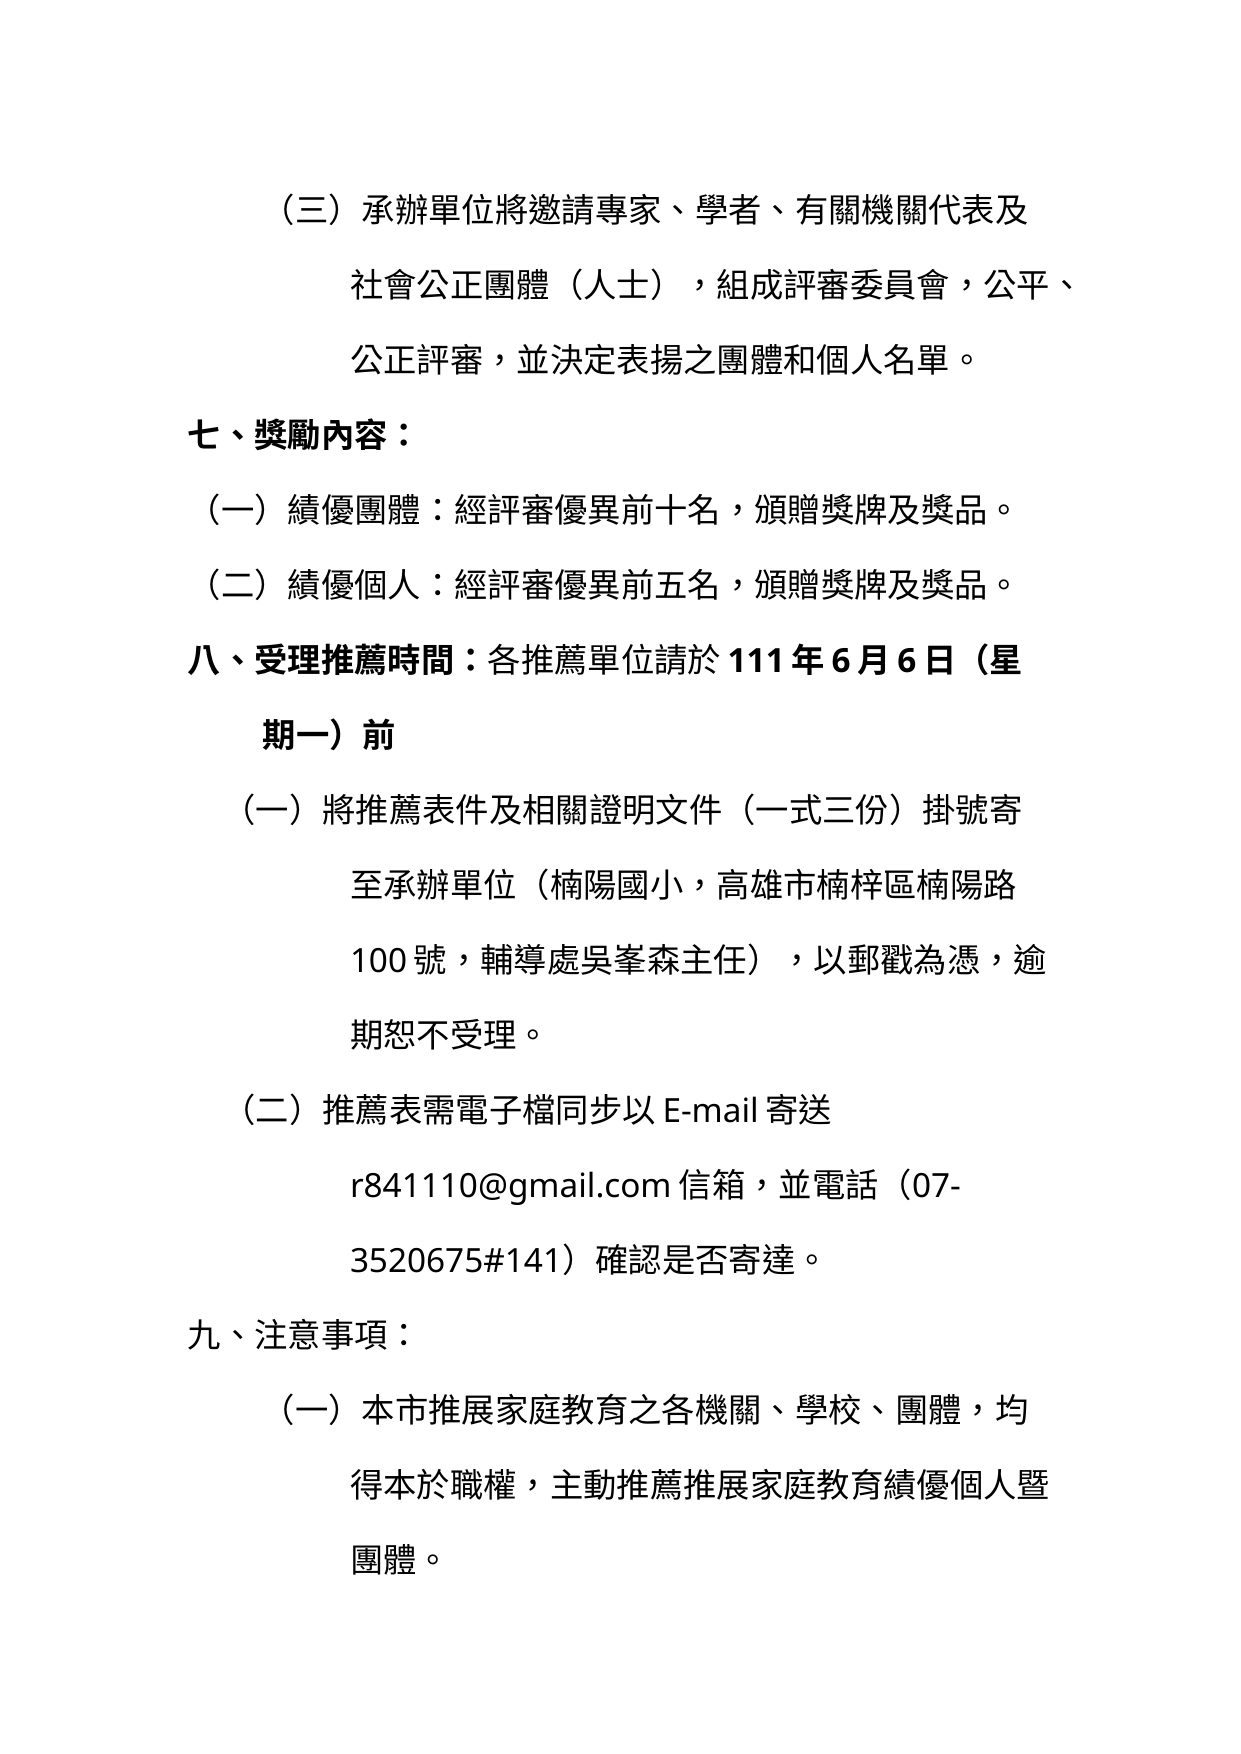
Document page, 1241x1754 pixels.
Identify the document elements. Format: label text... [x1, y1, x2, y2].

text （一）績優團體：經評審優異前十名，頒贈獎牌及獎品。 [187, 464, 1053, 539]
text （二）推薦表需電子檔同步以E-mail寄送r841110@gmail.com信箱，並電話（07-3520675#141）確認是否寄達。 [187, 1064, 1053, 1289]
text （二）績優個人：經評審優異前五名，頒贈獎牌及獎品。 [187, 539, 1053, 614]
text （一）本市推展家庭教育之各機關、學校、團體，均得本於職權，主動推薦推展家庭教育績優個人暨團體。 [261, 1364, 1053, 1589]
text 八、受理推薦時間：各推薦單位請於111年6月6日（星期一）前 [187, 614, 1053, 764]
text （三）承辦單位將邀請專家、學者、有關機關代表及社會公正團體（人士），組成評審委員會，公平、公正評審，並決定表揚之團體和個人名單。 [261, 164, 1053, 389]
text 七、獎勵內容： [187, 389, 1053, 464]
text （一）將推薦表件及相關證明文件（一式三份）掛號寄 至承辦單位（楠陽國小，高雄市楠梓區楠陽路100號，輔導處吳峯森主任），以郵戳為憑，逾期恕不受理。 [187, 764, 1053, 1064]
text 九、注意事項： [187, 1289, 1053, 1364]
